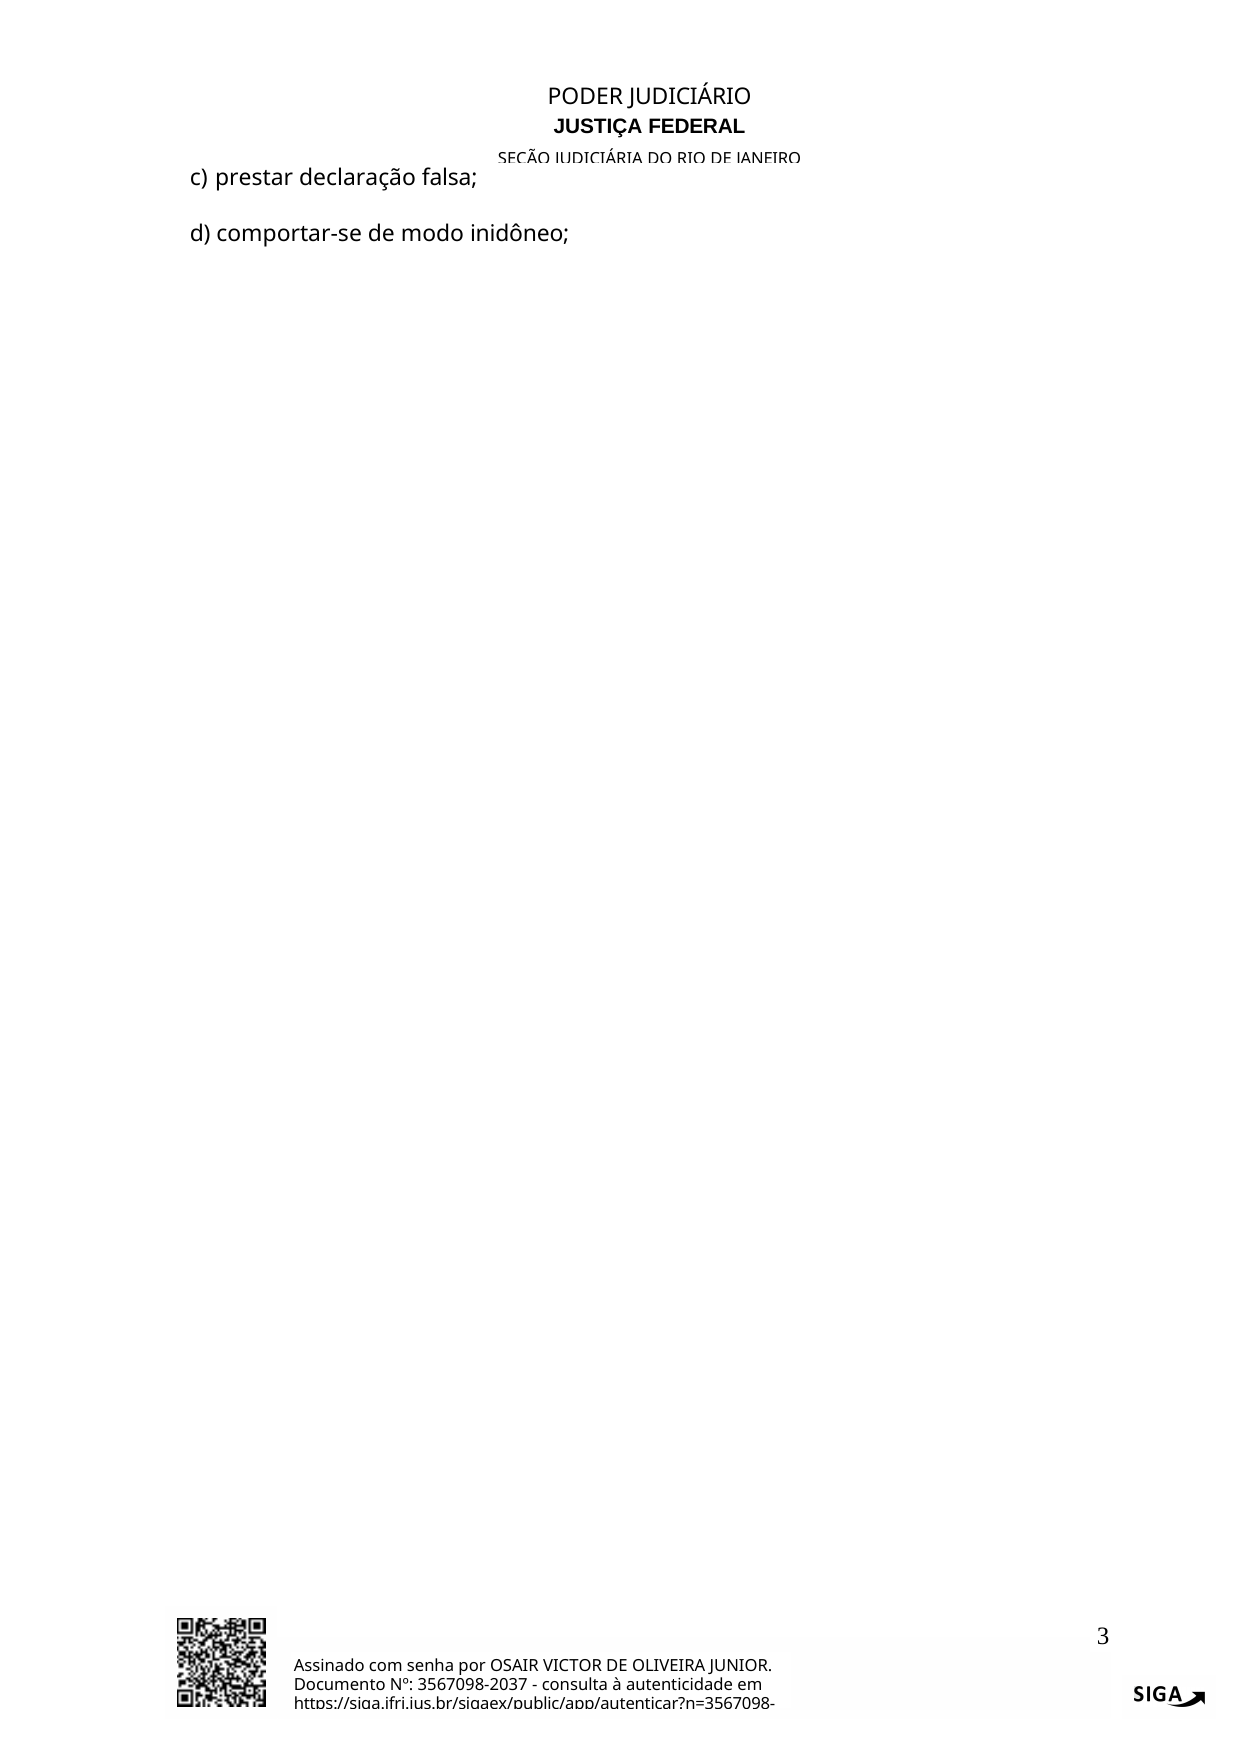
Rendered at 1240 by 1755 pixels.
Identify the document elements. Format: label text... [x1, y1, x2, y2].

list prestar declaração falsa; [189, 160, 1239, 192]
list comportar-se de modo inidôneo; [189, 217, 1239, 249]
